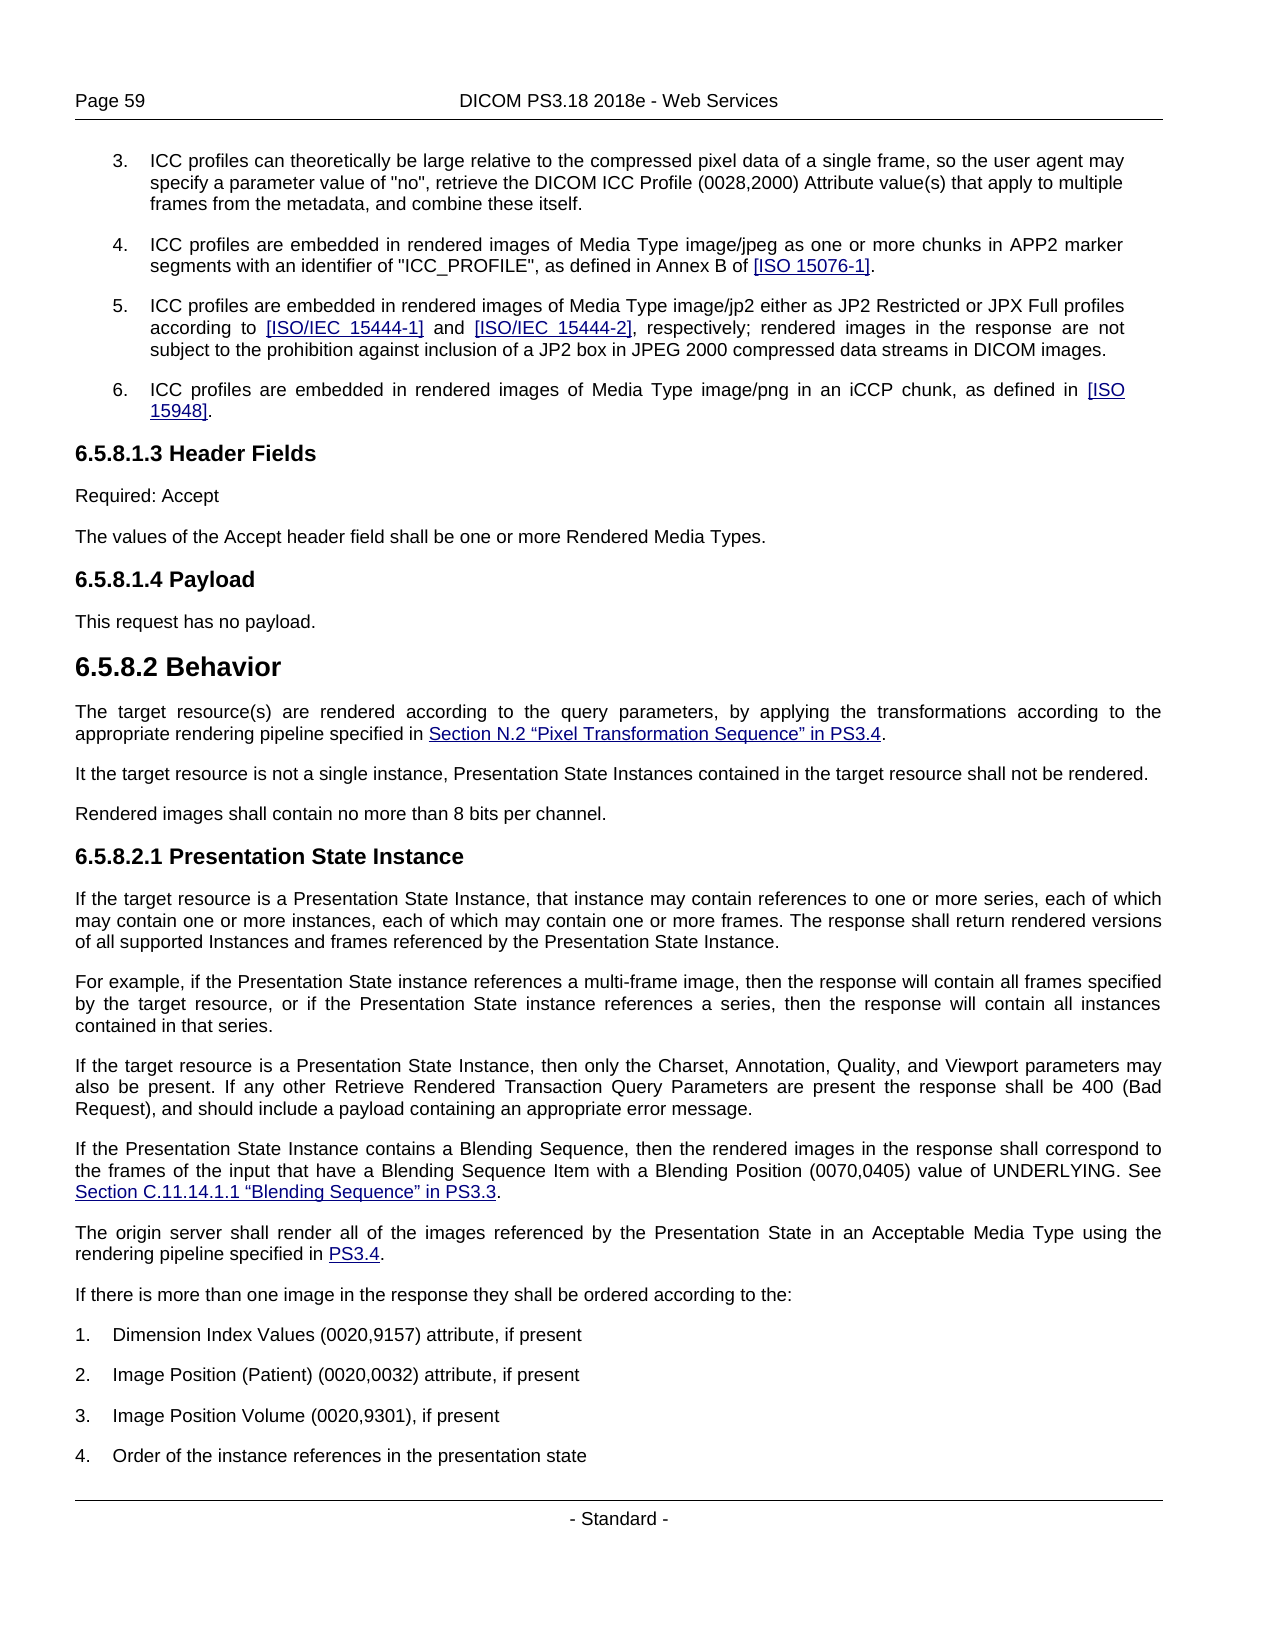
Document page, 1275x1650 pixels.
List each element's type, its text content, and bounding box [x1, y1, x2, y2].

list ICC profiles can theoretically be large relative to the compressed pixel data of a single frame, so the user agent may specify a parameter value of "no", retrieve the DICOM ICC Profile (0028,2000) Attribute value(s) that apply to multiple frames from the metadata, and combine these itself. [112, 150, 1125, 215]
text The values of the Accept header field shall be one or more Rendered Media Types. [75, 526, 1162, 547]
text If the Presentation State Instance contains a Blending Sequence, then the rendered images in the response shall correspond to the frames of the input that have a Blending Sequence Item with a Blending Position (0070,0405) value of UNDERLYING. See Section C.11.14.1.1 “Blending Sequence” in PS3.3. [75, 1138, 1162, 1203]
list ICC profiles are embedded in rendered images of Media Type image/jpeg as one or more chunks in APP2 marker segments with an identifier of "ICC_PROFILE", as defined in Annex B of [ISO 15076-1]. [112, 233, 1125, 277]
list Order of the instance references in the presentation state [75, 1445, 1162, 1466]
text The target resource(s) are rendered according to the query parameters, by applying the transformations according to the appropriate rendering pipeline specified in Section N.2 “Pixel Transformation Sequence” in PS3.4. [75, 701, 1162, 744]
text If the target resource is a Presentation State Instance, that instance may contain references to one or more series, each of which may contain one or more instances, each of which may contain one or more frames. The response shall return rendered versions of all supported Instances and frames referenced by the Presentation State Instance. [75, 888, 1162, 952]
text 6.5.8.2 Behavior [75, 651, 1162, 682]
list Image Position Volume (0020,9301), if present [75, 1404, 1162, 1426]
text Required: Accept [75, 485, 1162, 507]
text It the target resource is not a single instance, Presentation State Instances contained in the target resource shall not be rendered. [75, 763, 1162, 784]
list ICC profiles are embedded in rendered images of Media Type image/jp2 either as JP2 Restricted or JPX Full profiles according to [ISO/IEC 15444-1] and [ISO/IEC 15444-2], respectively; rendered images in the response are not subject to the prohibition against inclusion of a JP2 box in JPEG 2000 compressed data streams in DICOM images. [112, 295, 1125, 360]
list ICC profiles are embedded in rendered images of Media Type image/png in an iCCP chunk, as defined in [ISO 15948]. [112, 379, 1125, 422]
text If there is more than one image in the response they shall be ordered according to the: [75, 1283, 1162, 1305]
text The origin server shall render all of the images referenced by the Presentation State in an Acceptable Media Type using the rendering pipeline specified in PS3.4. [75, 1222, 1162, 1265]
text This request has no payload. [75, 610, 1162, 632]
list Dimension Index Values (0020,9157) attribute, if present [75, 1324, 1162, 1345]
text Rendered images shall contain no more than 8 bits per channel. [75, 803, 1162, 824]
text 6.5.8.1.4 Payload [75, 566, 1162, 592]
text 6.5.8.2.1 Presentation State Instance [75, 843, 1162, 869]
list Image Position (Patient) (0020,0032) attribute, if present [75, 1364, 1162, 1386]
text 6.5.8.1.3 Header Fields [75, 441, 1162, 466]
text For example, if the Presentation State instance references a multi-frame image, then the response will contain all frames specified by the target resource, or if the Presentation State instance references a series, then the response will contain all instances contained in that series. [75, 971, 1162, 1036]
text If the target resource is a Presentation State Instance, then only the Charset, Annotation, Quality, and Viewport parameters may also be present. If any other Retrieve Rendered Transaction Query Parameters are present the response shall be 400 (Bad Request), and should include a payload containing an appropriate error message. [75, 1055, 1162, 1119]
